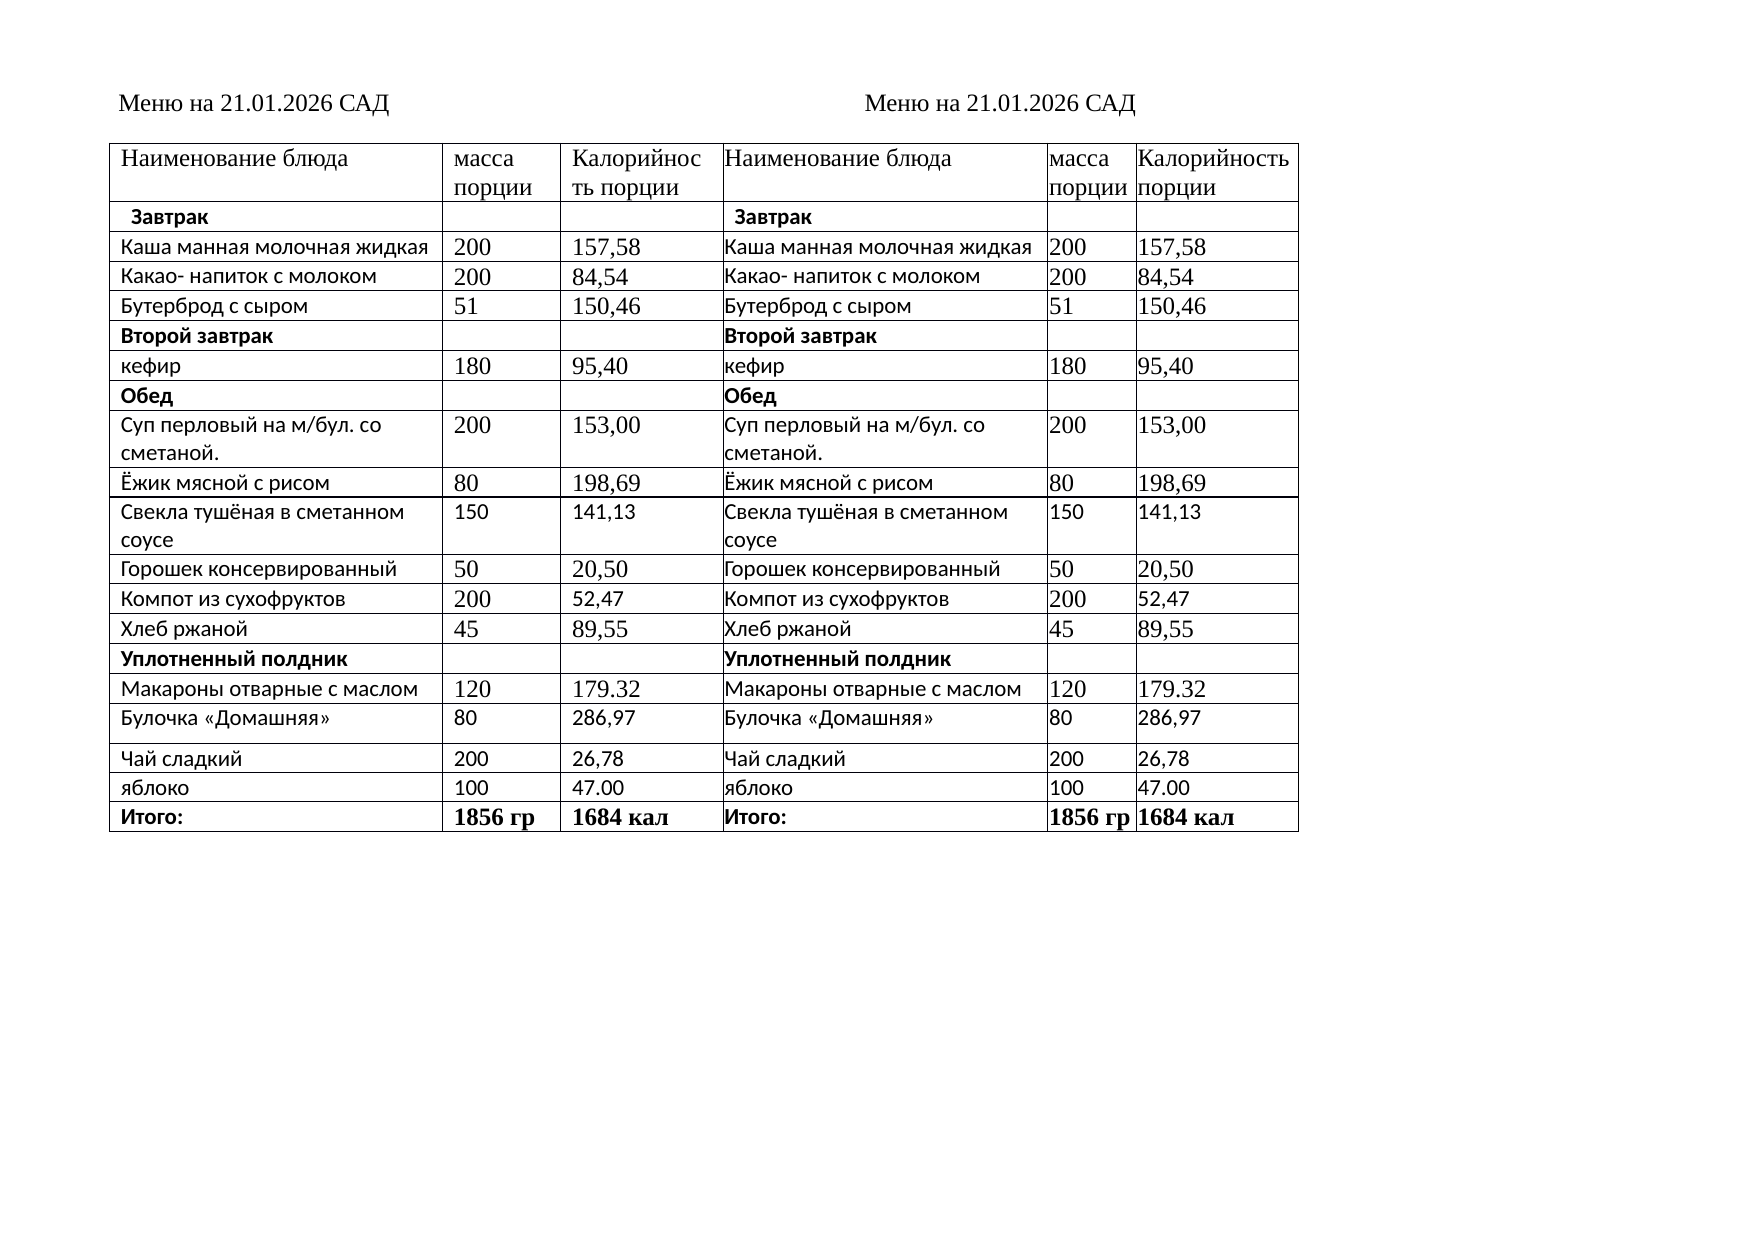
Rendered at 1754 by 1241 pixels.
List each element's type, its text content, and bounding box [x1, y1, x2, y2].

table_cell Бутерброд с сыром [110, 291, 442, 320]
table_cell [1137, 202, 1298, 231]
table_cell [561, 321, 723, 350]
table_cell 1684 кал [561, 802, 723, 831]
table_cell Второй завтрак [724, 321, 1047, 350]
table_cell 80 [443, 704, 560, 743]
table_cell 45 [443, 614, 560, 643]
table_cell Булочка «Домашняя» [724, 704, 1047, 743]
table_cell 1856 гр [443, 802, 560, 831]
table_header Наименование блюда [110, 144, 442, 201]
table_cell 95,40 [1137, 351, 1298, 380]
table_cell 200 [443, 584, 560, 613]
table_cell 286,97 [561, 704, 723, 743]
table_cell [1048, 644, 1136, 673]
table_cell 141,13 [1137, 498, 1298, 553]
table_header Калорийность порции [561, 144, 723, 201]
table_cell Компот из сухофруктов [724, 584, 1047, 613]
table_cell 200 [443, 262, 560, 290]
table_cell Макароны отварные с маслом [724, 674, 1047, 702]
table_cell 1856 гр [1048, 802, 1136, 831]
table_cell яблоко [110, 773, 442, 801]
table_cell Хлеб ржаной [110, 614, 442, 643]
table_cell Ёжик мясной с рисом [110, 468, 442, 496]
table_cell 26,78 [561, 744, 723, 772]
table_cell [1048, 381, 1136, 409]
table_cell 20,50 [1137, 555, 1298, 583]
table_cell 1684 кал [1137, 802, 1298, 831]
table_cell Чай сладкий [110, 744, 442, 772]
table_cell Каша манная молочная жидкая [110, 232, 442, 261]
table_cell 80 [1048, 468, 1136, 496]
table_cell Итого: [724, 802, 1047, 831]
table_cell 200 [443, 232, 560, 261]
table_cell [561, 644, 723, 673]
table_cell 200 [1048, 232, 1136, 261]
table_cell яблоко [724, 773, 1047, 801]
table_cell 52,47 [1137, 584, 1298, 613]
table_header Калорийность порции [1137, 144, 1298, 201]
table_cell 179.32 [561, 674, 723, 702]
table_cell [1137, 381, 1298, 409]
table_cell 89,55 [1137, 614, 1298, 643]
table_cell 50 [443, 555, 560, 583]
table_cell 95,40 [561, 351, 723, 380]
table_cell Суп перловый на м/бул. со сметаной. [724, 411, 1047, 467]
table_cell 50 [1048, 555, 1136, 583]
table_cell [443, 381, 560, 409]
table_cell Обед [724, 381, 1047, 409]
table_cell 150,46 [561, 291, 723, 320]
table_cell Каша манная молочная жидкая [724, 232, 1047, 261]
table_cell Свекла тушёная в сметанном соусе [110, 498, 442, 553]
table_cell Хлеб ржаной [724, 614, 1047, 643]
table_cell 286,97 [1137, 704, 1298, 743]
table_cell 157,58 [561, 232, 723, 261]
table_cell 120 [1048, 674, 1136, 702]
table_cell Горошек консервированный [724, 555, 1047, 583]
table_header масса порции [443, 144, 560, 201]
table_cell [561, 202, 723, 231]
table_cell кефир [110, 351, 442, 380]
table_cell Итого: [110, 802, 442, 831]
table_cell 198,69 [561, 468, 723, 496]
table_cell Ёжик мясной с рисом [724, 468, 1047, 496]
table_cell Уплотненный полдник [724, 644, 1047, 673]
table_cell 200 [443, 411, 560, 467]
table_cell Завтрак [724, 202, 1047, 231]
table_cell 84,54 [1137, 262, 1298, 290]
table_cell 47.00 [561, 773, 723, 801]
table_cell [1137, 321, 1298, 350]
table_cell 100 [443, 773, 560, 801]
table_cell 200 [1048, 411, 1136, 467]
table_cell 120 [443, 674, 560, 702]
table_cell [443, 644, 560, 673]
table_cell Чай сладкий [724, 744, 1047, 772]
table_cell Суп перловый на м/бул. со сметаной. [110, 411, 442, 467]
text Меню на 21.01.2026 САД Меню на 21.01.2026 САД [118, 88, 1636, 117]
table_cell 200 [1048, 584, 1136, 613]
table_cell 51 [443, 291, 560, 320]
table_cell кефир [724, 351, 1047, 380]
table_cell Бутерброд с сыром [724, 291, 1047, 320]
table_cell 89,55 [561, 614, 723, 643]
table_cell 80 [1048, 704, 1136, 743]
table_cell Компот из сухофруктов [110, 584, 442, 613]
table_cell [1048, 321, 1136, 350]
table_cell Уплотненный полдник [110, 644, 442, 673]
table_cell 180 [443, 351, 560, 380]
table_cell 20,50 [561, 555, 723, 583]
table_cell 84,54 [561, 262, 723, 290]
table_cell 179.32 [1137, 674, 1298, 702]
table_cell Обед [110, 381, 442, 409]
table_cell Какао- напиток с молоком [724, 262, 1047, 290]
table_header масса порции [1048, 144, 1136, 201]
table_cell 153,00 [1137, 411, 1298, 467]
table_cell [443, 202, 560, 231]
table_cell Горошек консервированный [110, 555, 442, 583]
table_cell 26,78 [1137, 744, 1298, 772]
table_cell [561, 381, 723, 409]
table_header Наименование блюда [724, 144, 1047, 201]
table_cell 200 [1048, 744, 1136, 772]
table_cell Булочка «Домашняя» [110, 704, 442, 743]
table_cell 157,58 [1137, 232, 1298, 261]
table_cell 141,13 [561, 498, 723, 553]
table_cell 51 [1048, 291, 1136, 320]
table_cell 153,00 [561, 411, 723, 467]
table_cell 45 [1048, 614, 1136, 643]
table_cell Второй завтрак [110, 321, 442, 350]
table_cell 150 [1048, 498, 1136, 553]
table_cell 100 [1048, 773, 1136, 801]
table_cell 52,47 [561, 584, 723, 613]
table_cell 200 [443, 744, 560, 772]
table_cell Свекла тушёная в сметанном соусе [724, 498, 1047, 553]
table_cell [443, 321, 560, 350]
table_cell Макароны отварные с маслом [110, 674, 442, 702]
table_cell 150,46 [1137, 291, 1298, 320]
table_cell 200 [1048, 262, 1136, 290]
table_cell 180 [1048, 351, 1136, 380]
table_cell 47.00 [1137, 773, 1298, 801]
table_cell 198,69 [1137, 468, 1298, 496]
table_cell 80 [443, 468, 560, 496]
table_cell Какао- напиток с молоком [110, 262, 442, 290]
table_cell [1137, 644, 1298, 673]
table_cell 150 [443, 498, 560, 553]
table_cell [1048, 202, 1136, 231]
table_cell Завтрак [110, 202, 442, 231]
